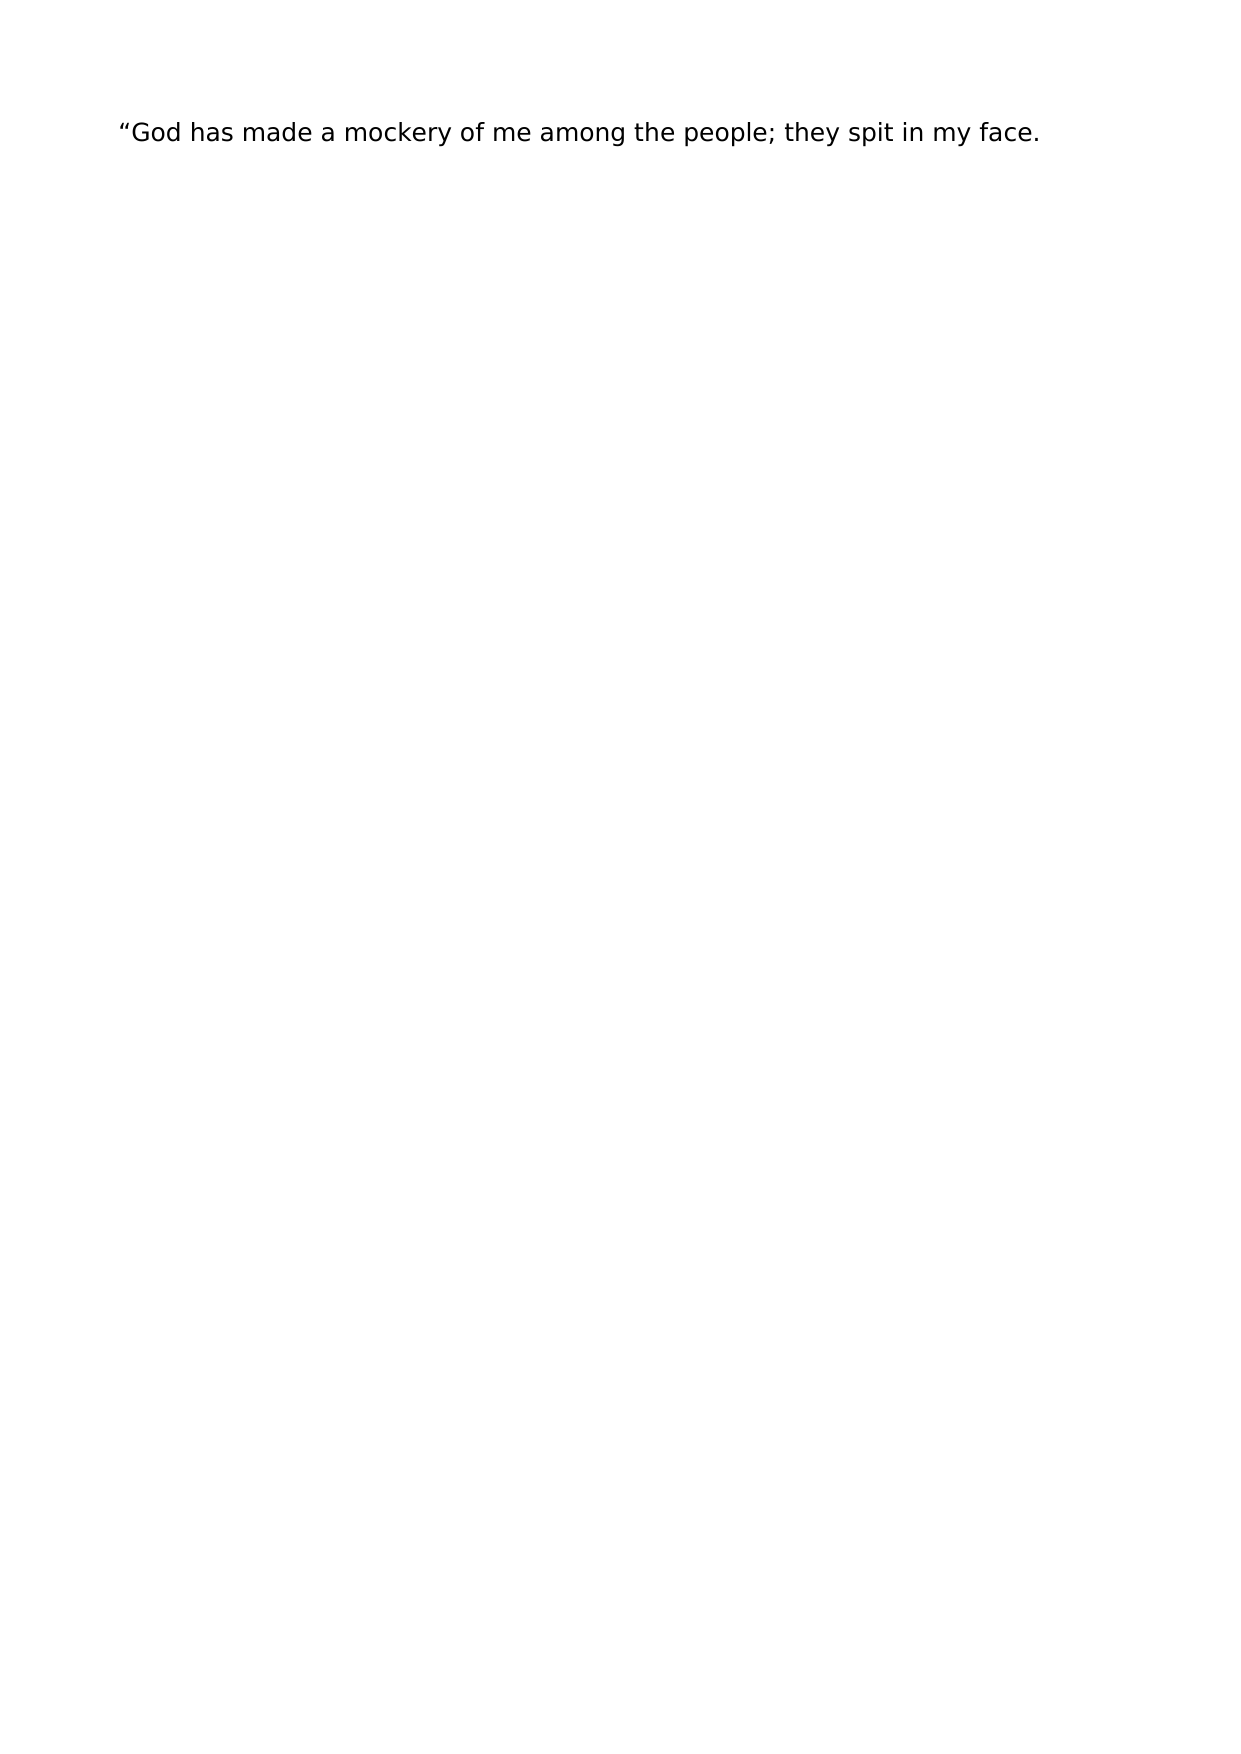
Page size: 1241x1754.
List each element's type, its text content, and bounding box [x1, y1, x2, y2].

text “God has made a mockery of me among the people; they spit in my face. [118, 118, 1122, 147]
